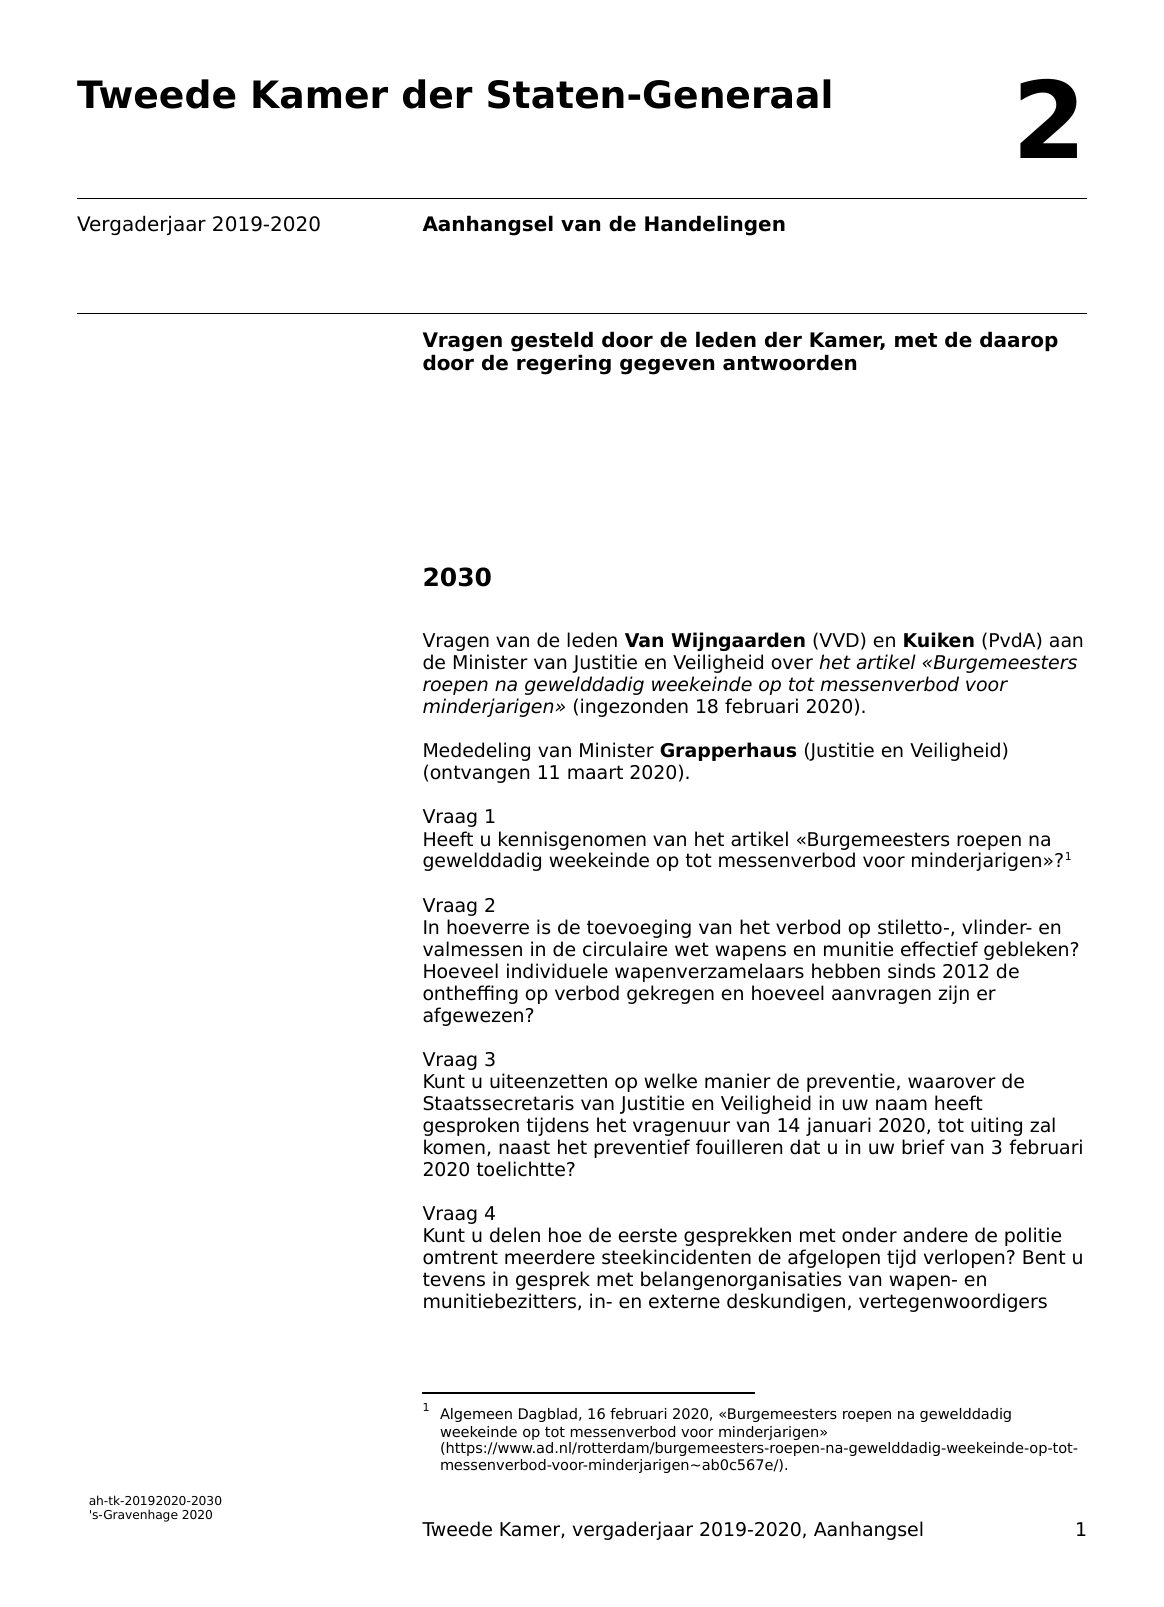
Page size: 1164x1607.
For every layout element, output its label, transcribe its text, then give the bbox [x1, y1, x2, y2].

table_header Tweede Kamer der Staten-Generaal [77, 59, 886, 198]
text 's-Gravenhage 2020 [88, 1508, 323, 1522]
text Vraag 4 [422, 1203, 1087, 1225]
table_header 2 [886, 59, 1087, 198]
text Vragen van de leden Van Wijngaarden (VVD) en Kuiken (PvdA) aan de Minister van Justitie en Veiligheid over het artikel «Burgemeesters roepen na gewelddadig weekeinde op tot messenverbod voor minderjarigen» (ingezonden 18 februari 2020). [422, 630, 1087, 718]
table_cell [77, 314, 422, 375]
text Kunt u delen hoe de eerste gesprekken met onder andere de politie omtrent meerdere steekincidenten de afgelopen tijd verlopen? Bent u tevens in gesprek met belangenorganisaties van wapen- en munitiebezitters, in- en externe deskundigen, vertegenwoordigers [422, 1225, 1087, 1313]
text In hoeverre is de toevoeging van het verbod op stiletto-, vlinder- en valmessen in de circulaire wet wapens en munitie effectief gebleken? Hoeveel individuele wapenverzamelaars hebben sinds 2012 de ontheffing op verbod gekregen en hoeveel aanvragen zijn er afgewezen? [422, 917, 1087, 1026]
table_cell Vergaderjaar 2019-2020 [77, 199, 422, 313]
text Mededeling van Minister Grapperhaus (Justitie en Veiligheid) (ontvangen 11 maart 2020). [422, 740, 1087, 784]
table_cell Vragen gesteld door de leden der Kamer, met de daarop door de regering gegeven antwoorden [422, 314, 1087, 375]
text Vraag 1 [422, 806, 1087, 828]
text Algemeen Dagblad, 16 februari 2020, «Burgemeesters roepen na gewelddadig weekeinde op tot messenverbod voor minderjarigen» (https://www.ad.nl/rotterdam/burgemeesters-roepen-na-gewelddadig-weekeinde-op-tot-messenverbod-voor-minderjarigen~ab0c567e/). [422, 1402, 1087, 1474]
text Heeft u kennisgenomen van het artikel «Burgemeesters roepen na gewelddadig weekeinde op tot messenverbod voor minderjarigen»? [422, 828, 1087, 872]
text Kunt u uiteenzetten op welke manier de preventie, waarover de Staatssecretaris van Justitie en Veiligheid in uw naam heeft gesproken tijdens het vragenuur van 14 januari 2020, tot uiting zal komen, naast het preventief fouilleren dat u in uw brief van 3 februari 2020 toelichtte? [422, 1071, 1087, 1181]
text Vraag 2 [422, 894, 1087, 917]
text Vraag 3 [422, 1049, 1087, 1071]
text ah-tk-20192020-2030 [88, 1494, 323, 1508]
table_cell Aanhangsel van de Handelingen [422, 199, 1087, 313]
text 2030 [422, 563, 1087, 592]
